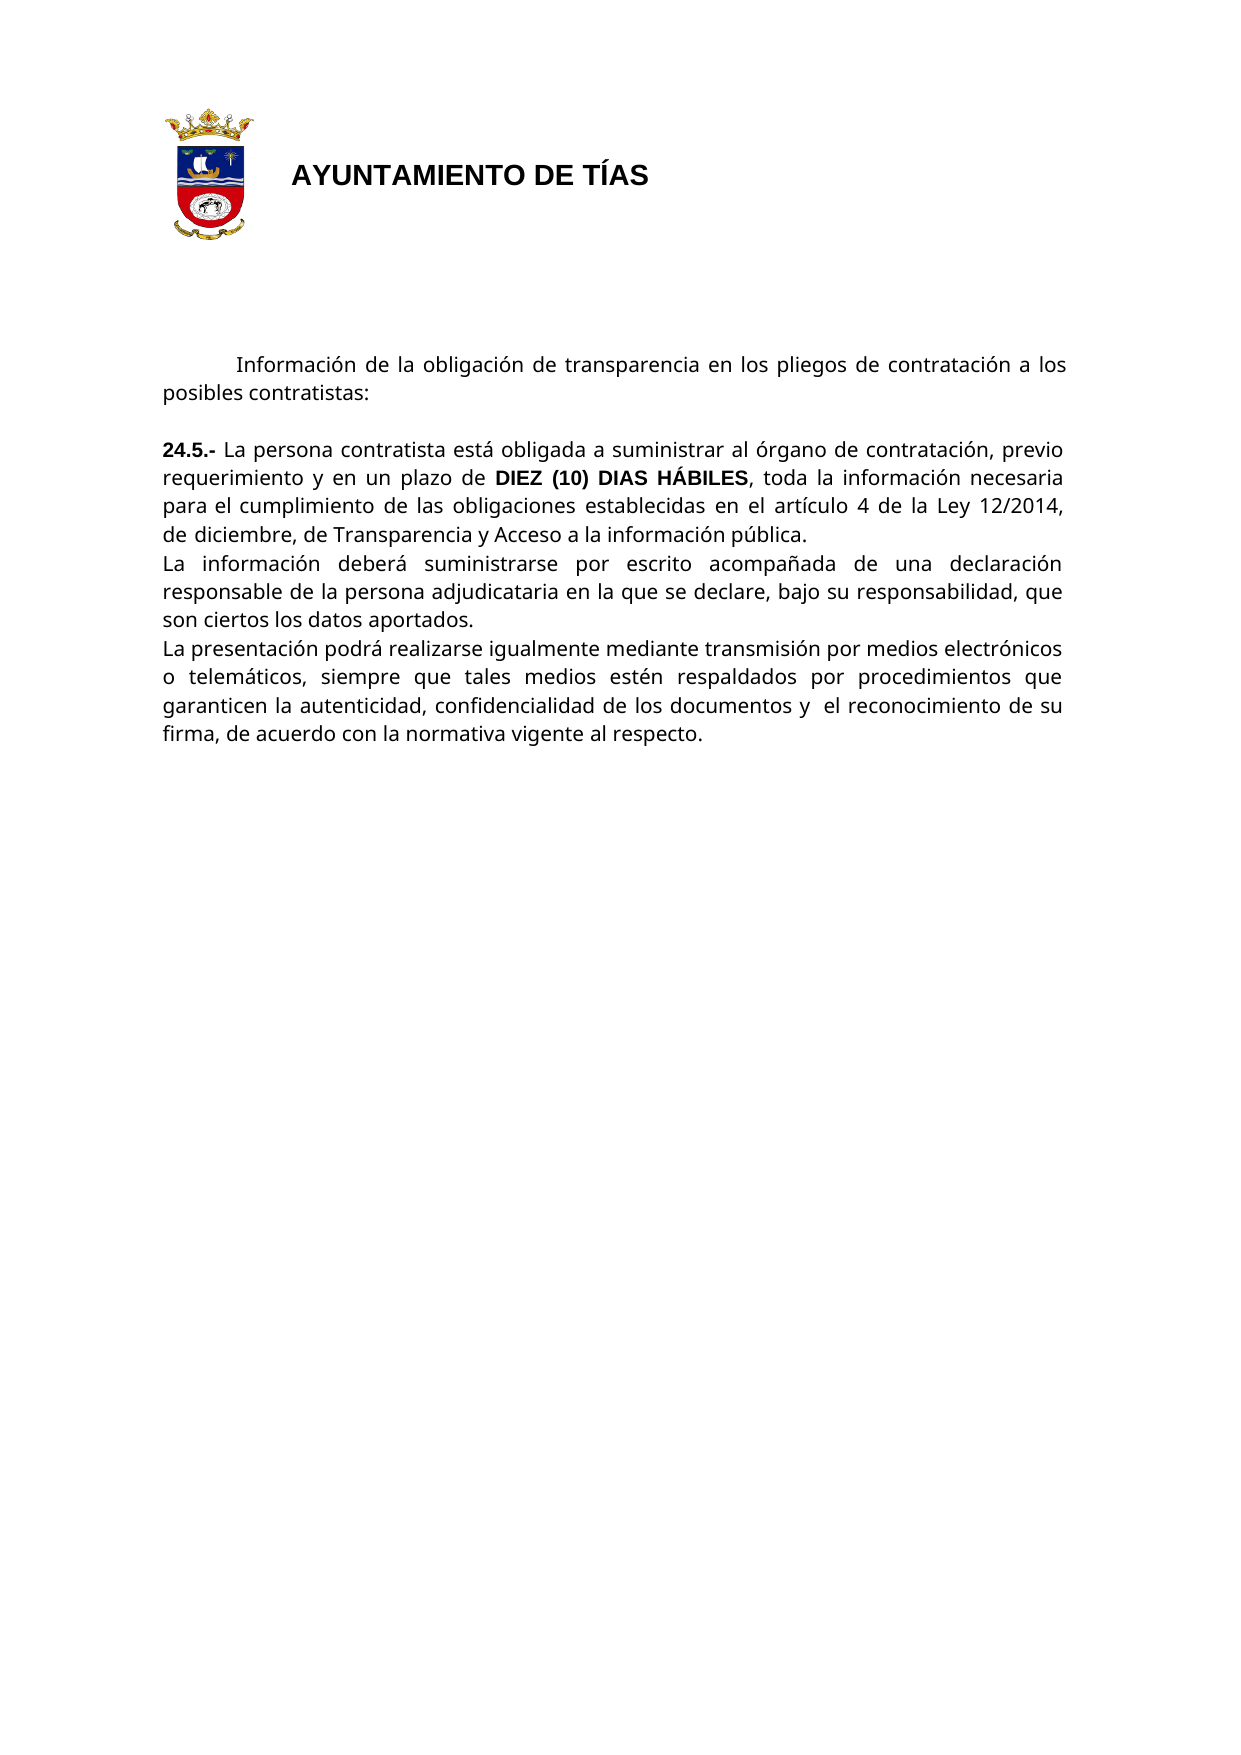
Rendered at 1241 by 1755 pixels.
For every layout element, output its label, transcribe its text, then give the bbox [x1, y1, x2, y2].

text La información deberá suministrarse por escrito acompañada de una declaración responsable de la persona adjudicataria en la que se declare, bajo su responsabilidad, que son ciertos los datos aportados. [162, 549, 1064, 634]
text La presentación podrá realizarse igualmente mediante transmisión por medios electrónicos o telemáticos, siempre que tales medios estén respaldados por procedimientos que garanticen la autenticidad, confidencialidad de los documentos y el reconocimiento de su firma, de acuerdo con la normativa vigente al respecto. [162, 634, 1064, 748]
text Información de la obligación de transparencia en los pliegos de contratación a los posibles contratistas: [162, 350, 1067, 407]
text AYUNTAMIENTO DE TÍAS [291, 158, 1076, 191]
text 24.5.- La persona contratista está obligada a suministrar al órgano de contratación, previo requerimiento y en un plazo de DIEZ (10) DIAS HÁBILES, toda la información necesaria para el cumplimiento de las obligaciones establecidas en el artículo 4 de la Ley 12/2014, de diciembre, de Transparencia y Acceso a la información pública. [162, 435, 1064, 548]
